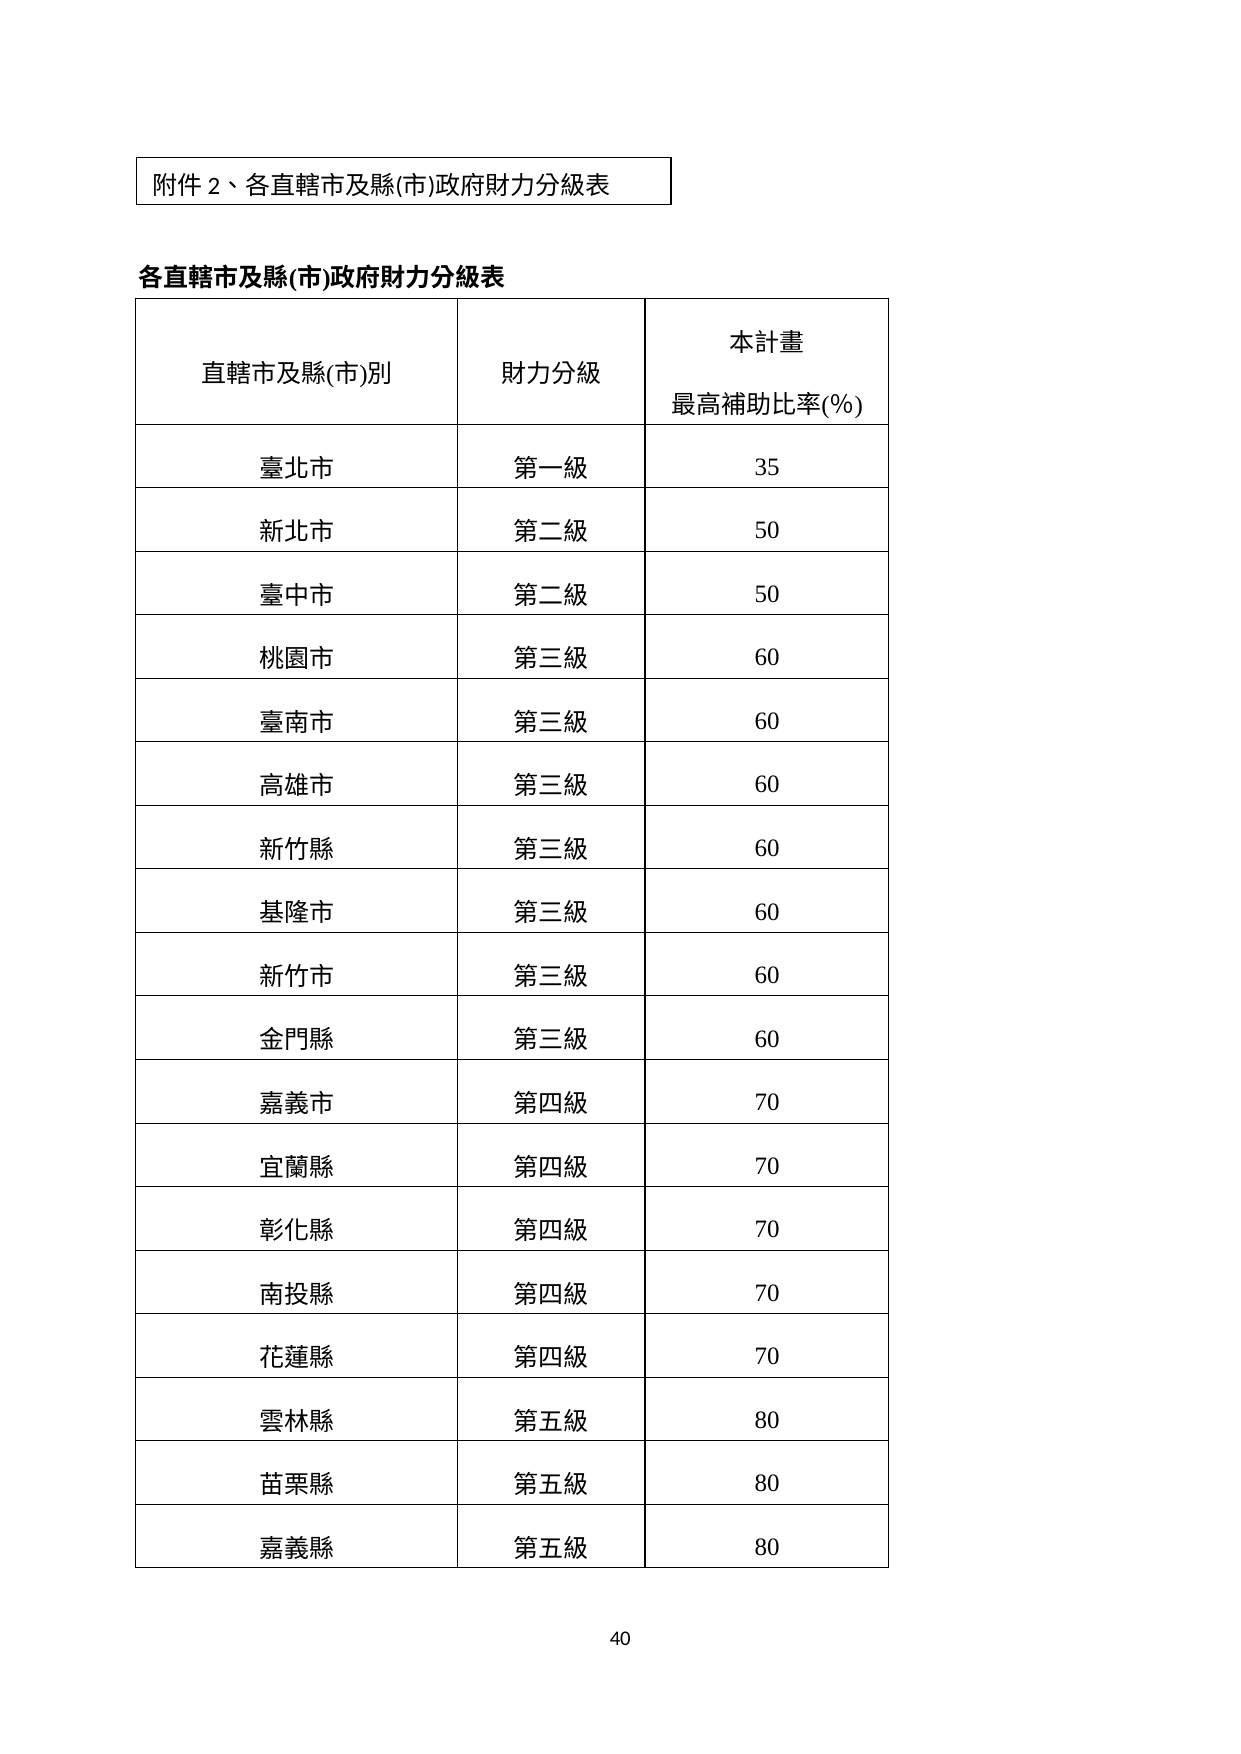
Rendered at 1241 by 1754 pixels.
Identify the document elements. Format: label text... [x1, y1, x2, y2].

table_header 各直轄市及縣(市)政府財力分級表 [136, 232, 888, 297]
table_cell 第五級 [458, 1505, 644, 1567]
table_cell 嘉義市 [136, 1060, 457, 1122]
table_cell 80 [646, 1378, 888, 1440]
table_cell 高雄市 [136, 742, 457, 805]
table_cell 60 [646, 679, 888, 741]
table_cell 第一級 [458, 425, 644, 487]
table_cell 第二級 [458, 488, 644, 551]
table_cell 第三級 [458, 742, 644, 805]
table_cell 70 [646, 1187, 888, 1249]
table_cell 基隆市 [136, 869, 457, 932]
table_cell 財力分級 [458, 299, 644, 423]
table_cell 60 [646, 806, 888, 868]
table_cell 80 [646, 1441, 888, 1504]
table_cell 70 [646, 1251, 888, 1313]
table_cell 嘉義縣 [136, 1505, 457, 1567]
table_cell 第五級 [458, 1378, 644, 1440]
table_cell 花蓮縣 [136, 1314, 457, 1377]
table_cell 苗栗縣 [136, 1441, 457, 1504]
table_cell 第三級 [458, 869, 644, 932]
table_cell 70 [646, 1314, 888, 1377]
table_cell 宜蘭縣 [136, 1124, 457, 1186]
table_cell 南投縣 [136, 1251, 457, 1313]
table_cell 60 [646, 869, 888, 932]
table_cell 桃園市 [136, 615, 457, 678]
table_cell 臺中市 [136, 552, 457, 614]
table_cell 直轄市及縣(市)別 [136, 299, 457, 423]
table_cell 新北市 [136, 488, 457, 551]
table_cell 60 [646, 615, 888, 678]
table_cell 第四級 [458, 1187, 644, 1249]
table_cell 本計畫 最高補助比率(％) [646, 299, 888, 423]
table_cell 新竹市 [136, 933, 457, 995]
table_cell 第四級 [458, 1251, 644, 1313]
table_cell 臺北市 [136, 425, 457, 487]
table_cell 第四級 [458, 1124, 644, 1186]
table_cell 金門縣 [136, 996, 457, 1059]
table_cell 第三級 [458, 615, 644, 678]
table_cell 新竹縣 [136, 806, 457, 868]
table_cell 80 [646, 1505, 888, 1567]
table_cell 雲林縣 [136, 1378, 457, 1440]
table_cell 臺南市 [136, 679, 457, 741]
text 附件2、各直轄市及縣(市)政府財力分級表 [152, 166, 655, 196]
table_cell 第二級 [458, 552, 644, 614]
table_cell 第三級 [458, 996, 644, 1059]
table_cell 第五級 [458, 1441, 644, 1504]
table_cell 第三級 [458, 933, 644, 995]
table_cell 35 [646, 425, 888, 487]
table_cell 50 [646, 552, 888, 614]
table_cell 第四級 [458, 1314, 644, 1377]
table_cell 50 [646, 488, 888, 551]
table_cell 70 [646, 1124, 888, 1186]
table_cell 彰化縣 [136, 1187, 457, 1249]
table_cell 70 [646, 1060, 888, 1122]
table_cell 60 [646, 742, 888, 805]
table_cell 60 [646, 996, 888, 1059]
table_cell 第三級 [458, 679, 644, 741]
table_cell 第四級 [458, 1060, 644, 1122]
table_cell 60 [646, 933, 888, 995]
table_cell 第三級 [458, 806, 644, 868]
